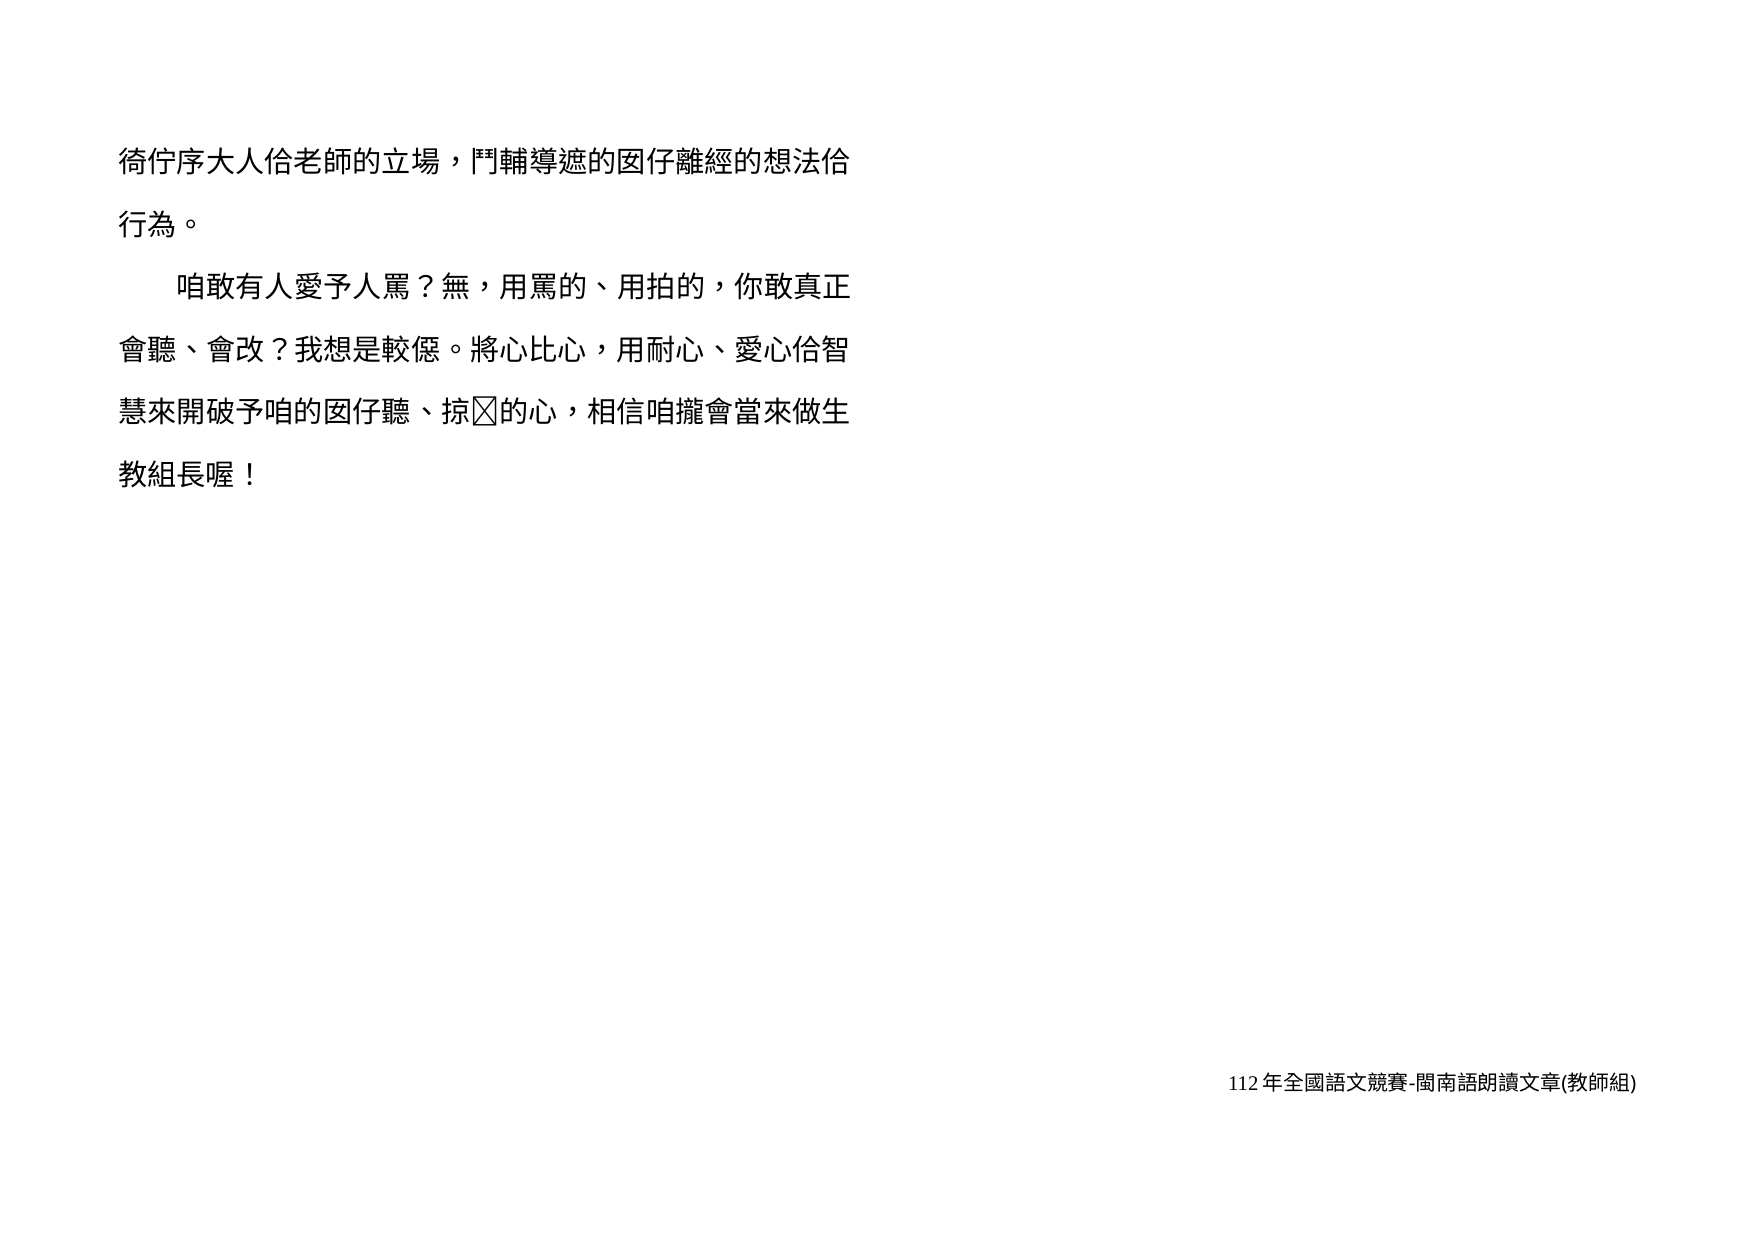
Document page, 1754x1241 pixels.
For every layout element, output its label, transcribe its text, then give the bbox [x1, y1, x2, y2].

text 咱敢有人愛予人罵？無，用罵的、用拍的，你敢真正會聽、會改？我想是較僫。將心比心，用耐心、愛心佮智慧來開破予咱的囡仔聽、掠的心，相信咱攏會當來做生教組長喔！ [118, 243, 852, 493]
text 處理代誌的過程當中，我定定咧思考，敢有人無代無誌欲去共老師唱聲？抑是去拍人、罵人，偷提別人的物件？是毋是有啥物委屈，抑是誤會，才會發生今仔日的結果？我若是激老師的派頭，學生敢會對我講的心內話？所以便有需要我去處理佮囡仔相關的代誌，我攏先徛佇的立場對講：「老師毋是欲來罵人抑是處罰恁的，到底代誌按怎發生的，你安心仔共我講，老師來想辦法共恁鬥解決。」就按呢大部份我攏會當捎著摠頭，將結敨開，而且徛佇序大人佮老師的立場，鬥輔導遮的囡仔離經的想法佮行為。 [118, 118, 852, 243]
